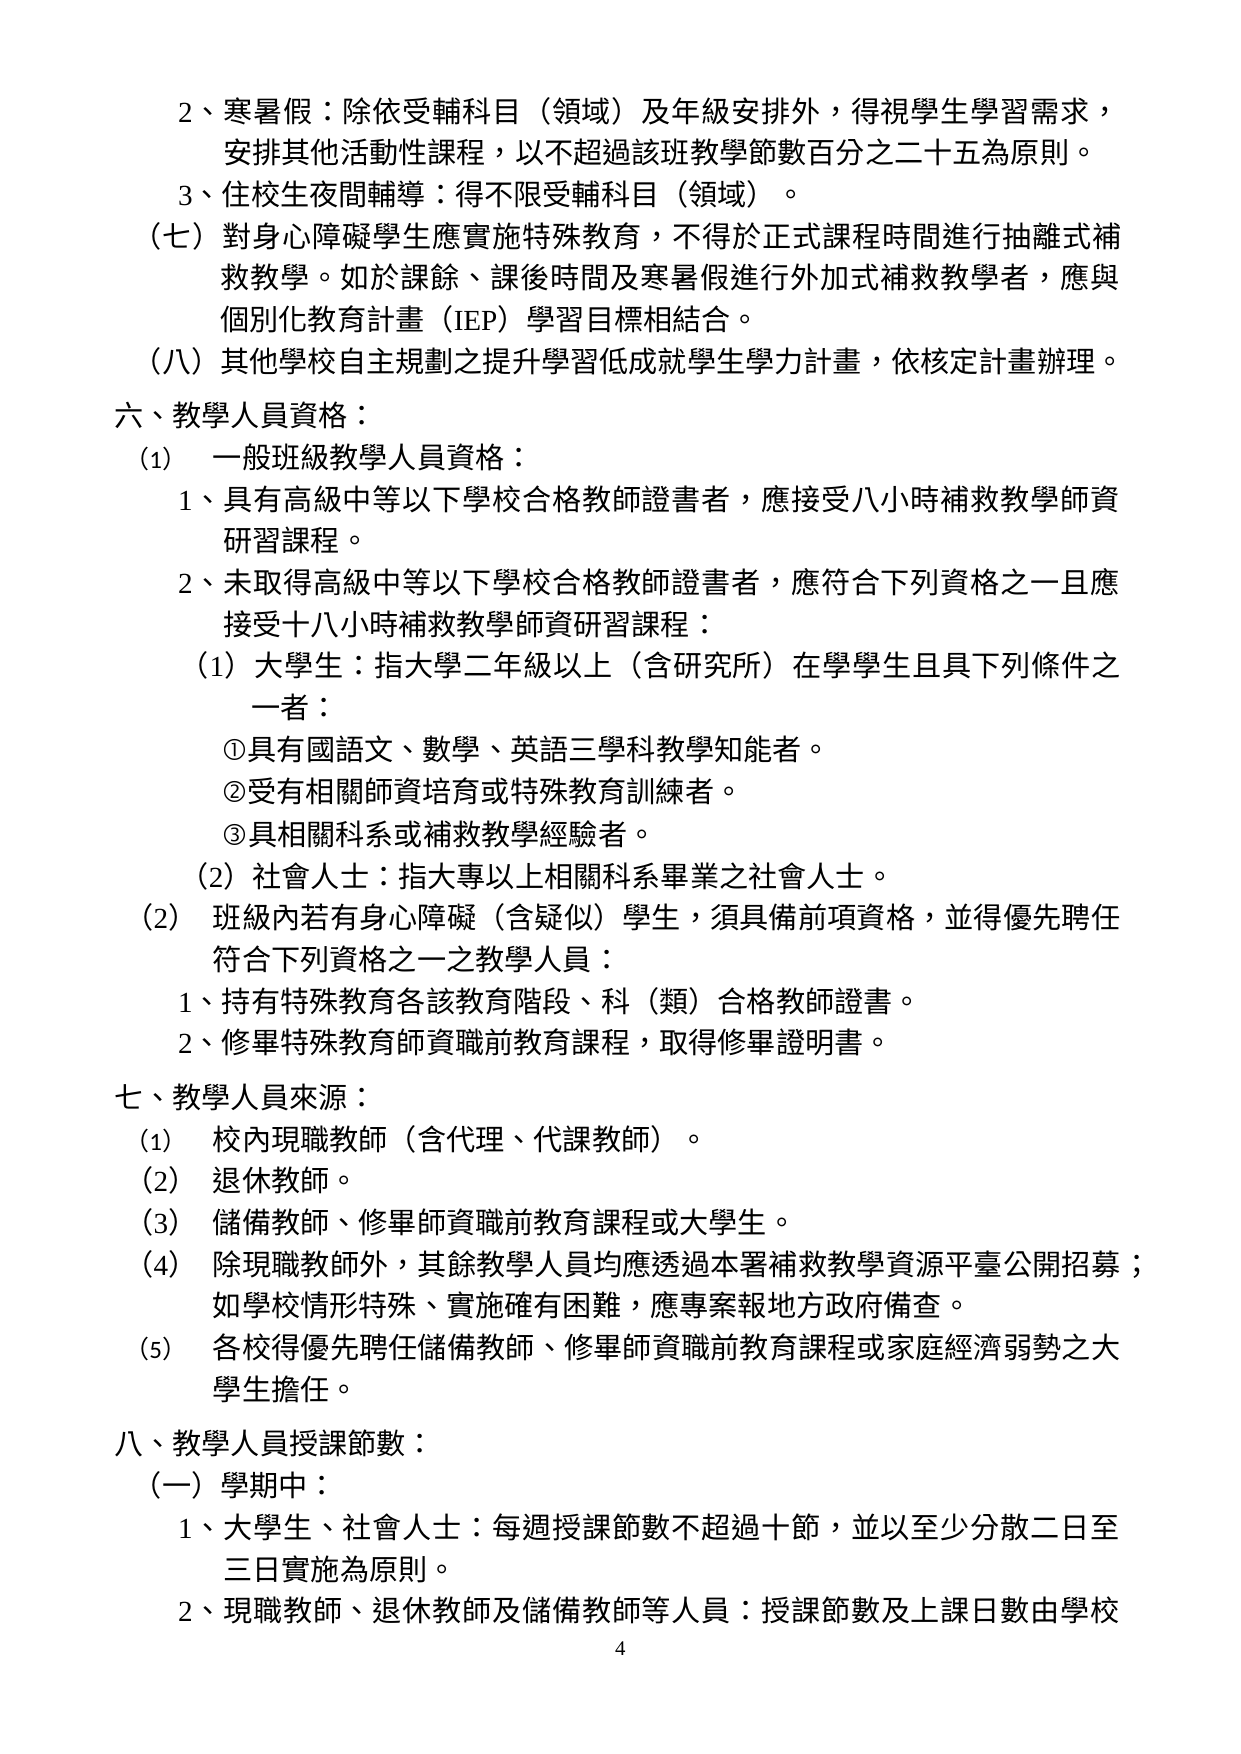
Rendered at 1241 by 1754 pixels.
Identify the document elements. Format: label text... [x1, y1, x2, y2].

list 校內現職教師（含代理、代課教師）。 [124, 1117, 1122, 1158]
list 各校得優先聘任儲備教師、修畢師資職前教育課程或家庭經濟弱勢之大學生擔任。 [124, 1325, 1122, 1408]
text 2、寒暑假：除依受輔科目（領域）及年級安排外，得視學生學習需求，安排其他活動性課程，以不超過該班教學節數百分之二十五為原則。 [178, 89, 1122, 172]
list 班級內若有身心障礙（含疑似）學生，須具備前項資格，並得優先聘任符合下列資格之一之教學人員： [124, 895, 1122, 979]
text 具相關科系或補救教學經驗者。 [221, 811, 1122, 854]
list 退休教師。 [124, 1158, 1122, 1200]
text 具有國語文、數學、英語三學科教學知能者。 [221, 727, 1122, 769]
list 除現職教師外，其餘教學人員均應透過本署補救教學資源平臺公開招募；如學校情形特殊、實施確有困難，應專案報地方政府備查。 [124, 1242, 1122, 1325]
text 1、具有高級中等以下學校合格教師證書者，應接受八小時補救教學師資研習課程。 [178, 477, 1122, 560]
text 八、教學人員授課節數： [114, 1421, 1122, 1463]
text 2、現職教師、退休教師及儲備教師等人員：授課節數及上課日數由學校 [178, 1588, 1122, 1630]
text （一）學期中： [133, 1463, 1122, 1505]
text 七、教學人員來源： [114, 1074, 1122, 1117]
text （七）對身心障礙學生應實施特殊教育，不得於正式課程時間進行抽離式補救教學。如於課餘、課後時間及寒暑假進行外加式補救教學者，應與個別化教育計畫（IEP）學習目標相結合。 [133, 214, 1122, 339]
list 一般班級教學人員資格： [124, 435, 1122, 477]
text （1）大學生：指大學二年級以上（含研究所）在學學生且具下列條件之一者： [179, 643, 1122, 727]
text 2、未取得高級中等以下學校合格教師證書者，應符合下列資格之一且應接受十八小時補救教學師資研習課程： [178, 560, 1122, 643]
list 儲備教師、修畢師資職前教育課程或大學生。 [124, 1200, 1122, 1242]
text 1、持有特殊教育各該教育階段、科（類）合格教師證書。 [178, 979, 1122, 1020]
text 1、大學生、社會人士：每週授課節數不超過十節，並以至少分散二日至三日實施為原則。 [178, 1505, 1122, 1588]
text 3、住校生夜間輔導：得不限受輔科目（領域）。 [178, 172, 1122, 214]
text 2、修畢特殊教育師資職前教育課程，取得修畢證明書。 [178, 1020, 1122, 1062]
text 六、教學人員資格： [114, 393, 1122, 435]
text （2）社會人士：指大專以上相關科系畢業之社會人士。 [179, 854, 1122, 895]
text 受有相關師資培育或特殊教育訓練者。 [221, 769, 1122, 811]
text （八）其他學校自主規劃之提升學習低成就學生學力計畫，依核定計畫辦理。 [133, 339, 1122, 380]
